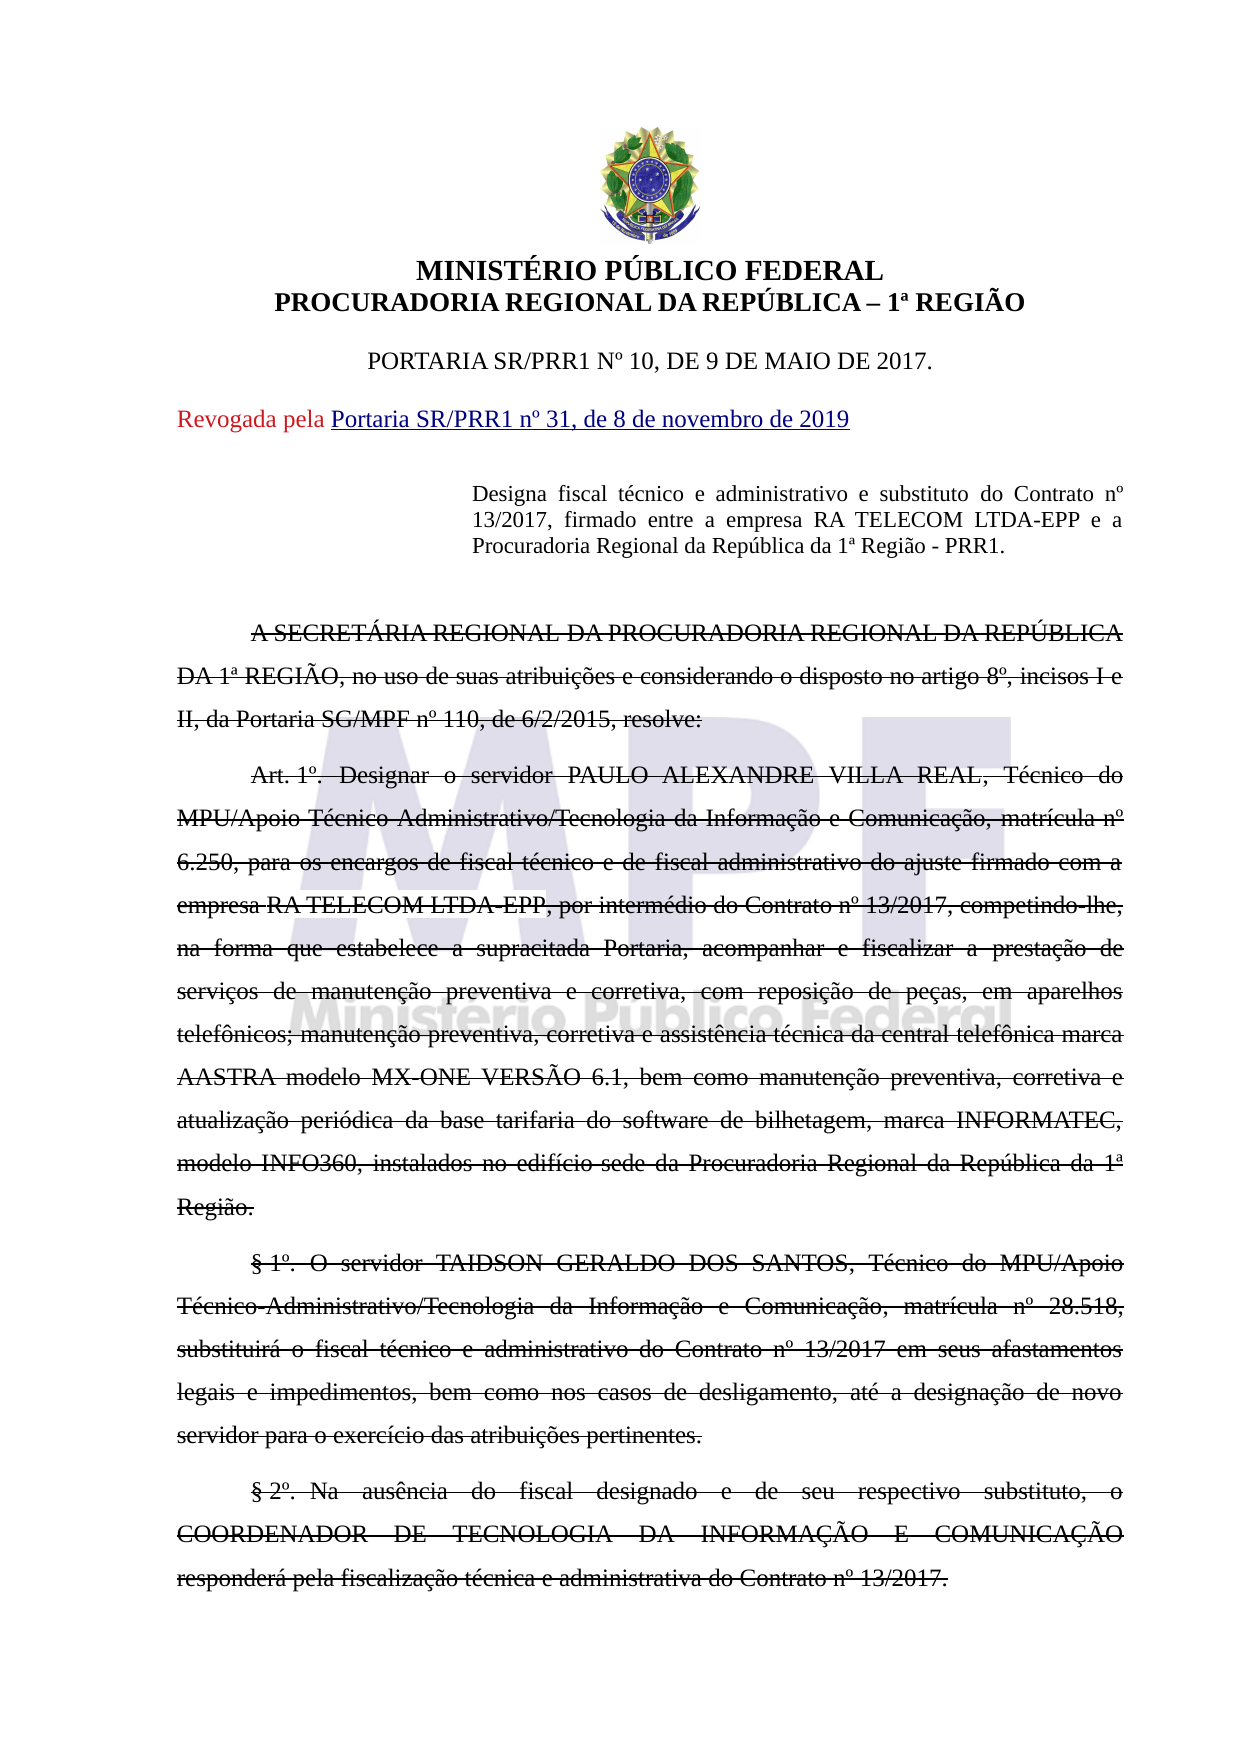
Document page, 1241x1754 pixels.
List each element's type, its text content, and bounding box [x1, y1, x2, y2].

text Designa fiscal técnico e administrativo e substituto do Contrato nº 13/2017, firmado entre a empresa RA TELECOM LTDA-EPP e a Procuradoria Regional da República da 1ª Região - PRR1. [472, 480, 1123, 559]
picture [289, 733, 1011, 760]
text Art. 1º. Designar o servidor PAULO ALEXANDRE VILLA REAL, Técnico do MPU/Apoio Técnico-Administrativo/Tecnologia da Informação e Comunicação, matrícula nº 6.250, para os encargos de fiscal técnico e de fiscal administrativo do ajuste firmado com a empresa RA TELECOM LTDA-EPP, por intermédio do Contrato nº 13/2017, competindo-lhe, na forma que estabelece a supracitada Portaria, acompanhar e fiscalizar a prestação de serviços de manutenção preventiva e corretiva, com reposição de peças, em aparelhos telefônicos; manutenção preventiva, corretiva e assistência técnica da central telefônica marca AASTRA modelo MX-ONE VERSÃO 6.1, bem como manutenção preventiva, corretiva e atualização periódica da base tarifaria do software de bilhetagem, marca INFORMATEC, modelo INFO360, instalados no edifício-sede da Procuradoria Regional da República da 1ª Região. [177, 821, 1123, 905]
text § 2º. Na ausência do fiscal designado e de seu respectivo substituto, o COORDENADOR DE TECNOLOGIA DA INFORMAÇÃO E COMUNICAÇÃO responderá pela fiscalização técnica e administrativa do Contrato nº 13/2017. [177, 1476, 1123, 1535]
text PORTARIA SR/PRR1 Nº 10, DE 9 DE MAIO DE 2017. [177, 346, 1123, 375]
text § 2º. Na ausência do fiscal designado e de seu respectivo substituto, o COORDENADOR DE TECNOLOGIA DA INFORMAÇÃO E COMUNICAÇÃO responderá pela fiscalização técnica e administrativa do Contrato nº 13/2017. [177, 1537, 1123, 1591]
text Art. 1º. Designar o servidor PAULO ALEXANDRE VILLA REAL, Técnico do MPU/Apoio Técnico-Administrativo/Tecnologia da Informação e Comunicação, matrícula nº 6.250, para os encargos de fiscal técnico e de fiscal administrativo do ajuste firmado com a empresa RA TELECOM LTDA-EPP, por intermédio do Contrato nº 13/2017, competindo-lhe, na forma que estabelece a supracitada Portaria, acompanhar e fiscalizar a prestação de serviços de manutenção preventiva e corretiva, com reposição de peças, em aparelhos telefônicos; manutenção preventiva, corretiva e assistência técnica da central telefônica marca AASTRA modelo MX-ONE VERSÃO 6.1, bem como manutenção preventiva, corretiva e atualização periódica da base tarifaria do software de bilhetagem, marca INFORMATEC, modelo INFO360, instalados no edifício-sede da Procuradoria Regional da República da 1ª Região. [177, 1166, 1123, 1220]
text A SECRETÁRIA REGIONAL DA PROCURADORIA REGIONAL DA REPÚBLICA DA 1ª REGIÃO, no uso de suas atribuições e considerando o disposto no artigo 8º, incisos I e II, da Portaria SG/MPF nº 110, de 6/2/2015, resolve: [177, 678, 1123, 733]
text Art. 1º. Designar o servidor PAULO ALEXANDRE VILLA REAL, Técnico do MPU/Apoio Técnico-Administrativo/Tecnologia da Informação e Comunicação, matrícula nº 6.250, para os encargos de fiscal técnico e de fiscal administrativo do ajuste firmado com a empresa RA TELECOM LTDA-EPP, por intermédio do Contrato nº 13/2017, competindo-lhe, na forma que estabelece a supracitada Portaria, acompanhar e fiscalizar a prestação de serviços de manutenção preventiva e corretiva, com reposição de peças, em aparelhos telefônicos; manutenção preventiva, corretiva e assistência técnica da central telefônica marca AASTRA modelo MX-ONE VERSÃO 6.1, bem como manutenção preventiva, corretiva e atualização periódica da base tarifaria do software de bilhetagem, marca INFORMATEC, modelo INFO360, instalados no edifício-sede da Procuradoria Regional da República da 1ª Região. [177, 907, 1123, 948]
text Art. 1º. Designar o servidor PAULO ALEXANDRE VILLA REAL, Técnico do MPU/Apoio Técnico-Administrativo/Tecnologia da Informação e Comunicação, matrícula nº 6.250, para os encargos de fiscal técnico e de fiscal administrativo do ajuste firmado com a empresa RA TELECOM LTDA-EPP, por intermédio do Contrato nº 13/2017, competindo-lhe, na forma que estabelece a supracitada Portaria, acompanhar e fiscalizar a prestação de serviços de manutenção preventiva e corretiva, com reposição de peças, em aparelhos telefônicos; manutenção preventiva, corretiva e assistência técnica da central telefônica marca AASTRA modelo MX-ONE VERSÃO 6.1, bem como manutenção preventiva, corretiva e atualização periódica da base tarifaria do software de bilhetagem, marca INFORMATEC, modelo INFO360, instalados no edifício-sede da Procuradoria Regional da República da 1ª Região. [177, 760, 1123, 819]
text A SECRETÁRIA REGIONAL DA PROCURADORIA REGIONAL DA REPÚBLICA DA 1ª REGIÃO, no uso de suas atribuições e considerando o disposto no artigo 8º, incisos I e II, da Portaria SG/MPF nº 110, de 6/2/2015, resolve: [177, 618, 1123, 677]
text Art. 1º. Designar o servidor PAULO ALEXANDRE VILLA REAL, Técnico do MPU/Apoio Técnico-Administrativo/Tecnologia da Informação e Comunicação, matrícula nº 6.250, para os encargos de fiscal técnico e de fiscal administrativo do ajuste firmado com a empresa RA TELECOM LTDA-EPP, por intermédio do Contrato nº 13/2017, competindo-lhe, na forma que estabelece a supracitada Portaria, acompanhar e fiscalizar a prestação de serviços de manutenção preventiva e corretiva, com reposição de peças, em aparelhos telefônicos; manutenção preventiva, corretiva e assistência técnica da central telefônica marca AASTRA modelo MX-ONE VERSÃO 6.1, bem como manutenção preventiva, corretiva e atualização periódica da base tarifaria do software de bilhetagem, marca INFORMATEC, modelo INFO360, instalados no edifício-sede da Procuradoria Regional da República da 1ª Região. [177, 993, 1123, 1035]
text Art. 1º. Designar o servidor PAULO ALEXANDRE VILLA REAL, Técnico do MPU/Apoio Técnico-Administrativo/Tecnologia da Informação e Comunicação, matrícula nº 6.250, para os encargos de fiscal técnico e de fiscal administrativo do ajuste firmado com a empresa RA TELECOM LTDA-EPP, por intermédio do Contrato nº 13/2017, competindo-lhe, na forma que estabelece a supracitada Portaria, acompanhar e fiscalizar a prestação de serviços de manutenção preventiva e corretiva, com reposição de peças, em aparelhos telefônicos; manutenção preventiva, corretiva e assistência técnica da central telefônica marca AASTRA modelo MX-ONE VERSÃO 6.1, bem como manutenção preventiva, corretiva e atualização periódica da base tarifaria do software de bilhetagem, marca INFORMATEC, modelo INFO360, instalados no edifício-sede da Procuradoria Regional da República da 1ª Região. [177, 1036, 1123, 1078]
text PROCURADORIA REGIONAL DA REPÚBLICA – 1ª REGIÃO [177, 286, 1123, 317]
text § 1º. O servidor TAIDSON GERALDO DOS SANTOS, Técnico do MPU/Apoio Técnico-Administrativo/Tecnologia da Informação e Comunicação, matrícula nº 28.518, substituirá o fiscal técnico e administrativo do Contrato nº 13/2017 em seus afastamentos legais e impedimentos, bem como nos casos de desligamento, até a designação de novo servidor para o exercício das atribuições pertinentes. [177, 1248, 1123, 1306]
text Art. 1º. Designar o servidor PAULO ALEXANDRE VILLA REAL, Técnico do MPU/Apoio Técnico-Administrativo/Tecnologia da Informação e Comunicação, matrícula nº 6.250, para os encargos de fiscal técnico e de fiscal administrativo do ajuste firmado com a empresa RA TELECOM LTDA-EPP, por intermédio do Contrato nº 13/2017, competindo-lhe, na forma que estabelece a supracitada Portaria, acompanhar e fiscalizar a prestação de serviços de manutenção preventiva e corretiva, com reposição de peças, em aparelhos telefônicos; manutenção preventiva, corretiva e assistência técnica da central telefônica marca AASTRA modelo MX-ONE VERSÃO 6.1, bem como manutenção preventiva, corretiva e atualização periódica da base tarifaria do software de bilhetagem, marca INFORMATEC, modelo INFO360, instalados no edifício-sede da Procuradoria Regional da República da 1ª Região. [177, 1079, 1123, 1121]
text Art. 1º. Designar o servidor PAULO ALEXANDRE VILLA REAL, Técnico do MPU/Apoio Técnico-Administrativo/Tecnologia da Informação e Comunicação, matrícula nº 6.250, para os encargos de fiscal técnico e de fiscal administrativo do ajuste firmado com a empresa RA TELECOM LTDA-EPP, por intermédio do Contrato nº 13/2017, competindo-lhe, na forma que estabelece a supracitada Portaria, acompanhar e fiscalizar a prestação de serviços de manutenção preventiva e corretiva, com reposição de peças, em aparelhos telefônicos; manutenção preventiva, corretiva e assistência técnica da central telefônica marca AASTRA modelo MX-ONE VERSÃO 6.1, bem como manutenção preventiva, corretiva e atualização periódica da base tarifaria do software de bilhetagem, marca INFORMATEC, modelo INFO360, instalados no edifício-sede da Procuradoria Regional da República da 1ª Região. [177, 1122, 1123, 1164]
text MINISTÉRIO PÚBLICO FEDERAL [177, 253, 1123, 286]
text § 1º. O servidor TAIDSON GERALDO DOS SANTOS, Técnico do MPU/Apoio Técnico-Administrativo/Tecnologia da Informação e Comunicação, matrícula nº 28.518, substituirá o fiscal técnico e administrativo do Contrato nº 13/2017 em seus afastamentos legais e impedimentos, bem como nos casos de desligamento, até a designação de novo servidor para o exercício das atribuições pertinentes. [177, 1394, 1123, 1449]
text Art. 1º. Designar o servidor PAULO ALEXANDRE VILLA REAL, Técnico do MPU/Apoio Técnico-Administrativo/Tecnologia da Informação e Comunicação, matrícula nº 6.250, para os encargos de fiscal técnico e de fiscal administrativo do ajuste firmado com a empresa RA TELECOM LTDA-EPP, por intermédio do Contrato nº 13/2017, competindo-lhe, na forma que estabelece a supracitada Portaria, acompanhar e fiscalizar a prestação de serviços de manutenção preventiva e corretiva, com reposição de peças, em aparelhos telefônicos; manutenção preventiva, corretiva e assistência técnica da central telefônica marca AASTRA modelo MX-ONE VERSÃO 6.1, bem como manutenção preventiva, corretiva e atualização periódica da base tarifaria do software de bilhetagem, marca INFORMATEC, modelo INFO360, instalados no edifício-sede da Procuradoria Regional da República da 1ª Região. [177, 950, 1123, 992]
text § 1º. O servidor TAIDSON GERALDO DOS SANTOS, Técnico do MPU/Apoio Técnico-Administrativo/Tecnologia da Informação e Comunicação, matrícula nº 28.518, substituirá o fiscal técnico e administrativo do Contrato nº 13/2017 em seus afastamentos legais e impedimentos, bem como nos casos de desligamento, até a designação de novo servidor para o exercício das atribuições pertinentes. [177, 1308, 1123, 1349]
text § 1º. O servidor TAIDSON GERALDO DOS SANTOS, Técnico do MPU/Apoio Técnico-Administrativo/Tecnologia da Informação e Comunicação, matrícula nº 28.518, substituirá o fiscal técnico e administrativo do Contrato nº 13/2017 em seus afastamentos legais e impedimentos, bem como nos casos de desligamento, até a designação de novo servidor para o exercício das atribuições pertinentes. [177, 1351, 1123, 1393]
text Revogada pela Portaria SR/PRR1 nº 31, de 8 de novembro de 2019 [177, 404, 1123, 432]
